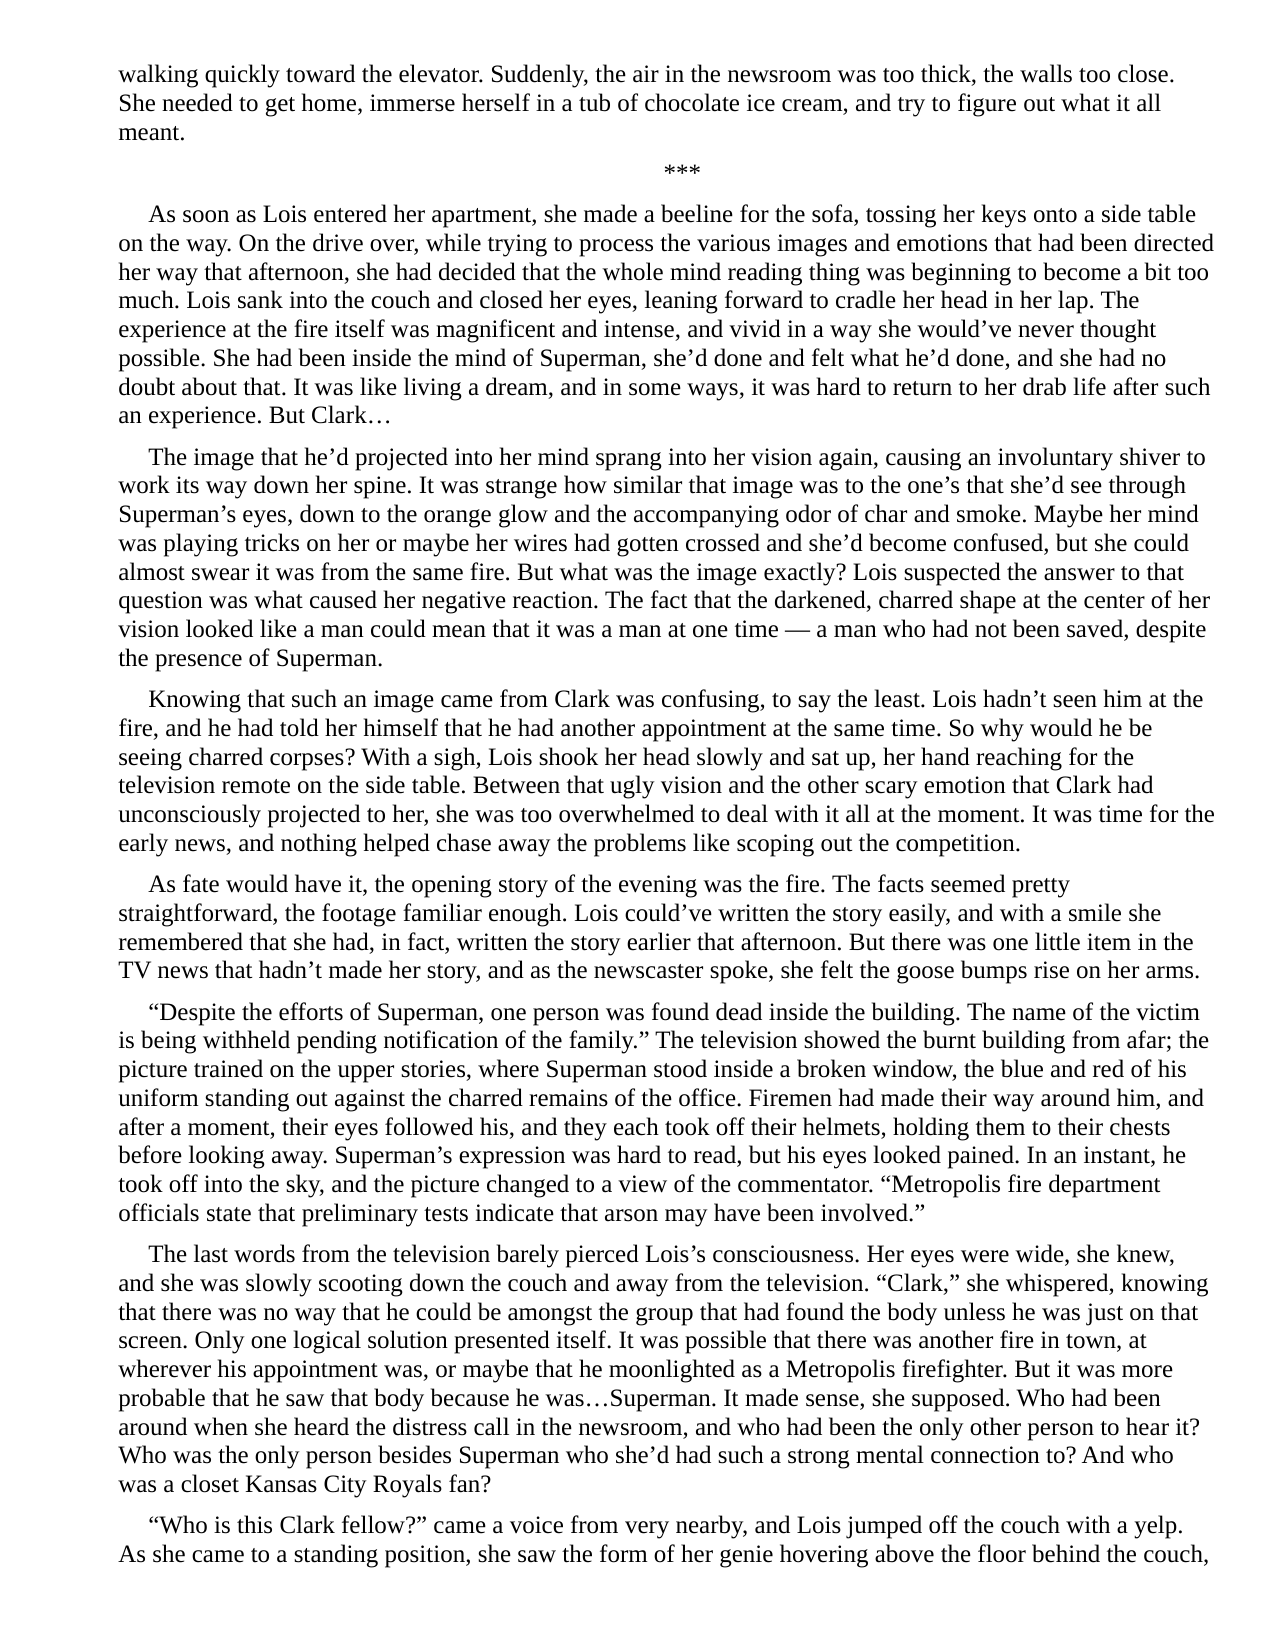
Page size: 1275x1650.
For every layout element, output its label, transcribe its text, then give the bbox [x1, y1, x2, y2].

text The last words from the television barely pierced Lois’s consciousness. Her eyes were wide, she knew, and she was slowly scooting down the couch and away from the television. “Clark,” she whispered, knowing that there was no way that he could be amongst the group that had found the body unless he was just on that screen. Only one logical solution presented itself. It was possible that there was another fire in town, at wherever his appointment was, or maybe that he moonlighted as a Metropolis firefighter. But it was more probable that he saw that body because he was…Superman. It made sense, she supposed. Who had been around when she heard the distress call in the newsroom, and who had been the only other person to hear it? Who was the only person besides Superman who she’d had such a strong mental connection to? And who was a closet Kansas City Royals fan? [118, 1239, 1216, 1498]
text Knowing that such an image came from Clark was confusing, to say the least. Lois hadn’t seen him at the fire, and he had told her himself that he had another appointment at the same time. So why would he be seeing charred corpses? With a sigh, Lois shook her head slowly and sat up, her hand reaching for the television remote on the side table. Between that ugly vision and the other scary emotion that Clark had unconsciously projected to her, she was too overwhelmed to deal with it all at the moment. It was time for the early news, and nothing helped chase away the problems like scoping out the competition. [118, 684, 1216, 857]
text walking quickly toward the elevator. Suddenly, the air in the newsroom was too thick, the walls too close. She needed to get home, immerse herself in a tub of chocolate ice cream, and try to figure out what it all meant. [118, 59, 1216, 145]
text As soon as Lois entered her apartment, she made a beeline for the sofa, tossing her keys onto a side table on the way. On the drive over, while trying to process the various images and emotions that had been directed her way that afternoon, she had decided that the whole mind reading thing was beginning to become a bit too much. Lois sank into the couch and closed her eyes, leaning forward to cradle her head in her lap. The experience at the fire itself was magnificent and intense, and vivid in a way she would’ve never thought possible. She had been inside the mind of Superman, she’d done and felt what he’d done, and she had no doubt about that. It was like living a dream, and in some ways, it was hard to return to her drab life after such an experience. But Clark… [118, 199, 1216, 429]
text *** [118, 158, 1216, 187]
text “Despite the efforts of Superman, one person was found dead inside the building. The name of the victim is being withheld pending notification of the family.” The television showed the burnt building from afar; the picture trained on the upper stories, where Superman stood inside a broken window, the blue and red of his uniform standing out against the charred remains of the office. Firemen had made their way around him, and after a moment, their eyes followed his, and they each took off their helmets, holding them to their chests before looking away. Superman’s expression was hard to read, but his eyes looked pained. In an instant, he took off into the sky, and the picture changed to a view of the commentator. “Metropolis fire department officials state that preliminary tests indicate that arson may have been involved.” [118, 997, 1216, 1227]
text As fate would have it, the opening story of the evening was the fire. The facts seemed pretty straightforward, the footage familiar enough. Lois could’ve written the story easily, and with a smile she remembered that she had, in fact, written the story earlier that afternoon. But there was one little item in the TV news that hadn’t made her story, and as the newscaster spoke, she felt the goose bumps rise on her arms. [118, 869, 1216, 984]
text “Who is this Clark fellow?” came a voice from very nearby, and Lois jumped off the couch with a yelp. As she came to a standing position, she saw the form of her genie hovering above the floor behind the couch, [118, 1510, 1216, 1568]
text The image that he’d projected into her mind sprang into her vision again, causing an involuntary shiver to work its way down her spine. It was strange how similar that image was to the one’s that she’d see through Superman’s eyes, down to the orange glow and the accompanying odor of char and smoke. Maybe her mind was playing tricks on her or maybe her wires had gotten crossed and she’d become confused, but she could almost swear it was from the same fire. But what was the image exactly? Lois suspected the answer to that question was what caused her negative reaction. The fact that the darkened, charred shape at the center of her vision looked like a man could mean that it was a man at one time — a man who had not been saved, despite the presence of Superman. [118, 442, 1216, 672]
